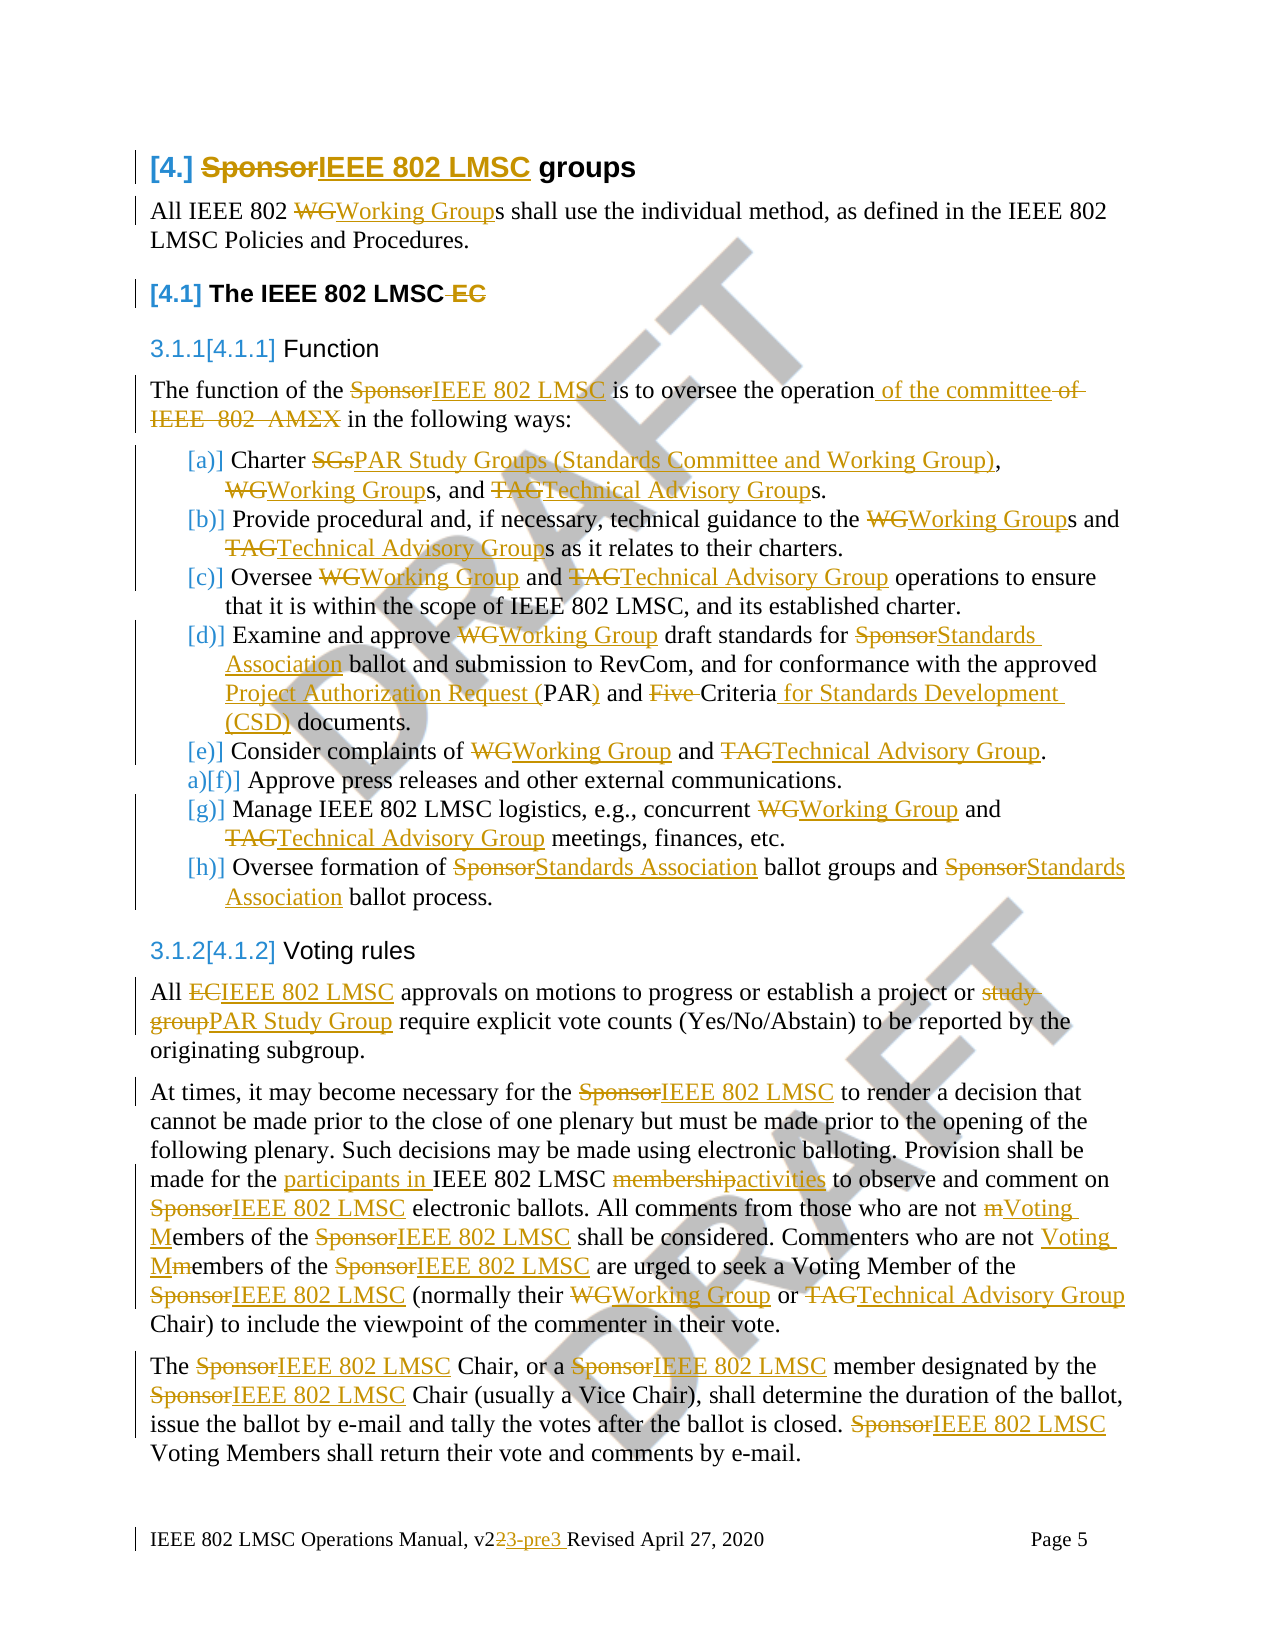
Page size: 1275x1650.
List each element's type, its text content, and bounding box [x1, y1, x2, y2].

picture [149, 74, 1125, 1575]
subtitle Voting rules [150, 936, 1125, 965]
text All IEEE 802 LMSC approvals on motions to progress or establish a project or PAR Study Group require explicit vote counts (Yes/No/Abstain) to be reported by the originating subgroup. [150, 977, 1125, 1064]
subtitle Function [150, 334, 1125, 363]
list Examine and approve Working Group draft standards for Standards Association ballot and submission to RevCom, and for conformance with the approved Project Authorization Request (PAR) and Criteria for Standards Development (CSD) documents. [187, 620, 1125, 736]
text The IEEE 802 LMSC Chair, or a IEEE 802 LMSC member designated by the IEEE 802 LMSC Chair (usually a Vice Chair), shall determine the duration of the ballot, issue the ballot by e-mail and tally the votes after the ballot is closed. IEEE 802 LMSC Voting Members shall return their vote and comments by e-mail. [150, 1351, 1125, 1467]
list Manage IEEE 802 LMSC logistics, e.g., concurrent Working Group and Technical Advisory Group meetings, finances, etc. [187, 794, 1125, 852]
list Oversee Working Group and Technical Advisory Group operations to ensure that it is within the scope of IEEE 802 LMSC, and its established charter. [187, 562, 1125, 620]
text At times, it may become necessary for the IEEE 802 LMSC to render a decision that cannot be made prior to the close of one plenary but must be made prior to the opening of the following plenary. Such decisions may be made using electronic balloting. Provision shall be made for the participants in IEEE 802 LMSC activities to observe and comment on IEEE 802 LMSC electronic ballots. All comments from those who are not Voting Members of the IEEE 802 LMSC shall be considered. Commenters who are not Voting Members of the IEEE 802 LMSC are urged to seek a Voting Member of the IEEE 802 LMSC (normally their Working Group or Technical Advisory Group Chair) to include the viewpoint of the commenter in their vote. [150, 1077, 1125, 1338]
list Provide procedural and, if necessary, technical guidance to the Working Groups and Technical Advisory Groups as it relates to their charters. [187, 503, 1125, 562]
list Consider complaints of Working Group and Technical Advisory Group. [187, 736, 1125, 765]
list Oversee formation of Standards Association ballot groups and Standards Association ballot process. [187, 852, 1125, 910]
subtitle The IEEE 802 LMSC [150, 279, 1125, 308]
list Approve press releases and other external communications. [187, 765, 1125, 794]
list Charter PAR Study Groups (Standards Committee and Working Group), Working Groups, and Technical Advisory Groups. [187, 445, 1125, 503]
text The function of the IEEE 802 LMSC is to oversee the operation of the committee in the following ways: [150, 375, 1125, 433]
text All IEEE 802 Working Groups shall use the individual method, as defined in the IEEE 802 LMSC Policies and Procedures. [150, 196, 1125, 254]
subtitle IEEE 802 LMSC groups [150, 150, 1125, 183]
